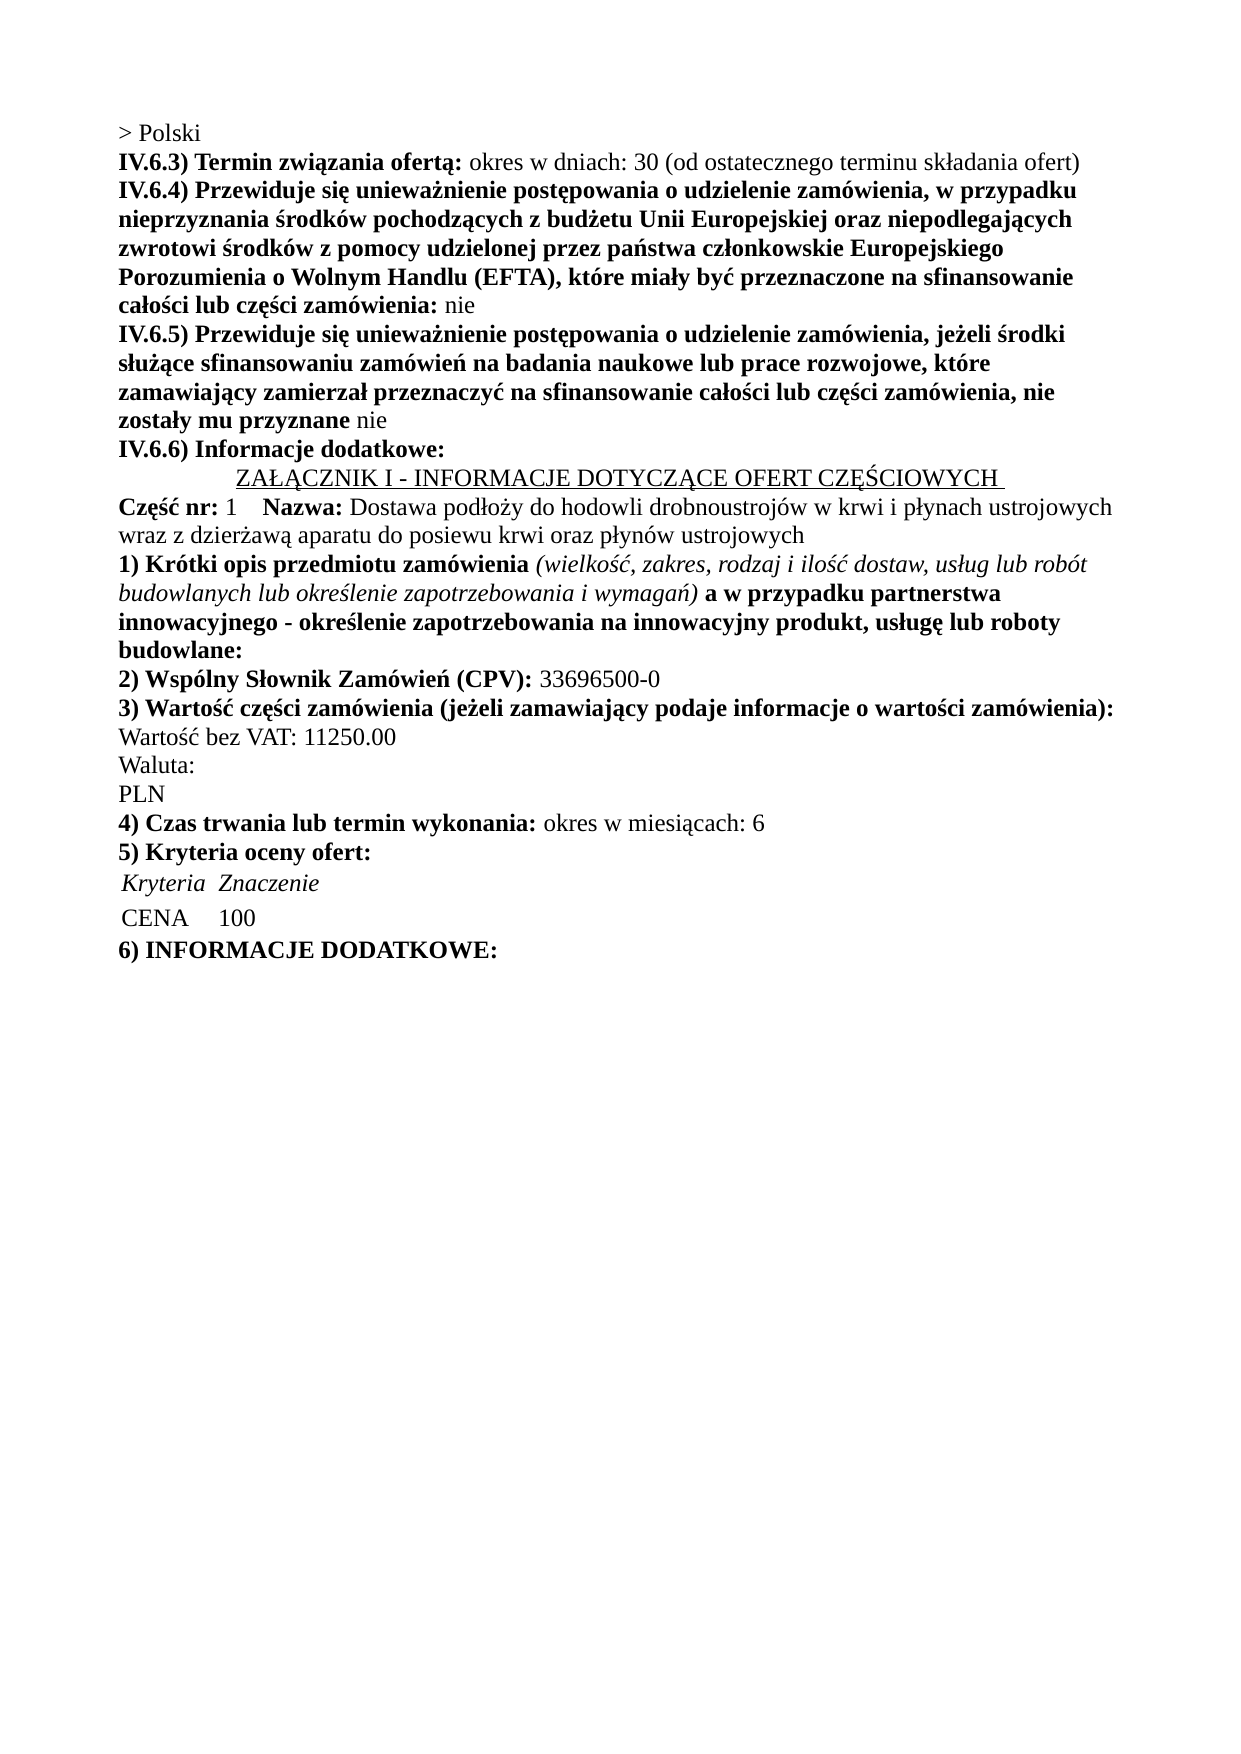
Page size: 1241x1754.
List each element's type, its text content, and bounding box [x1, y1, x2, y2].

text > Polski IV.6.3) Termin związania ofertą: okres w dniach: 30 (od ostatecznego terminu składania ofert) IV.6.4) Przewiduje się unieważnienie postępowania o udzielenie zamówienia, w przypadku nieprzyznania środków pochodzących z budżetu Unii Europejskiej oraz niepodlegających zwrotowi środków z pomocy udzielonej przez państwa członkowskie Europejskiego Porozumienia o Wolnym Handlu (EFTA), które miały być przeznaczone na sfinansowanie całości lub części zamówienia: nie IV.6.5) Przewiduje się unieważnienie postępowania o udzielenie zamówienia, jeżeli środki służące sfinansowaniu zamówień na badania naukowe lub prace rozwojowe, które zamawiający zamierzał przeznaczyć na sfinansowanie całości lub części zamówienia, nie zostały mu przyznane nie IV.6.6) Informacje dodatkowe: [118, 118, 1122, 463]
table_header Kryteria [118, 866, 215, 900]
text PLN 4) Czas trwania lub termin wykonania: okres w miesiącach: 6 5) Kryteria oceny ofert: [118, 779, 1122, 866]
text 6) INFORMACJE DODATKOWE: [118, 935, 1122, 963]
text 1) Krótki opis przedmiotu zamówienia (wielkość, zakres, rodzaj i ilość dostaw, usług lub robót budowlanych lub określenie zapotrzebowania i wymagań) a w przypadku partnerstwa innowacyjnego - określenie zapotrzebowania na innowacyjny produkt, usługę lub roboty budowlane: 2) Wspólny Słownik Zamówień (CPV): 33696500-0 3) Wartość części zamówienia (jeżeli zamawiający podaje informacje o wartości zamówienia): Wartość bez VAT: 11250.00 Waluta: [118, 549, 1122, 779]
text ZAŁĄCZNIK I - INFORMACJE DOTYCZĄCE OFERT CZĘŚCIOWYCH [118, 463, 1122, 492]
table_cell 100 [215, 900, 332, 935]
table_header Znaczenie [215, 866, 332, 900]
table_cell CENA [118, 900, 215, 935]
text Część nr: 1 Nazwa: Dostawa podłoży do hodowli drobnoustrojów w krwi i płynach ustrojowych wraz z dzierżawą aparatu do posiewu krwi oraz płynów ustrojowych [118, 492, 1122, 549]
